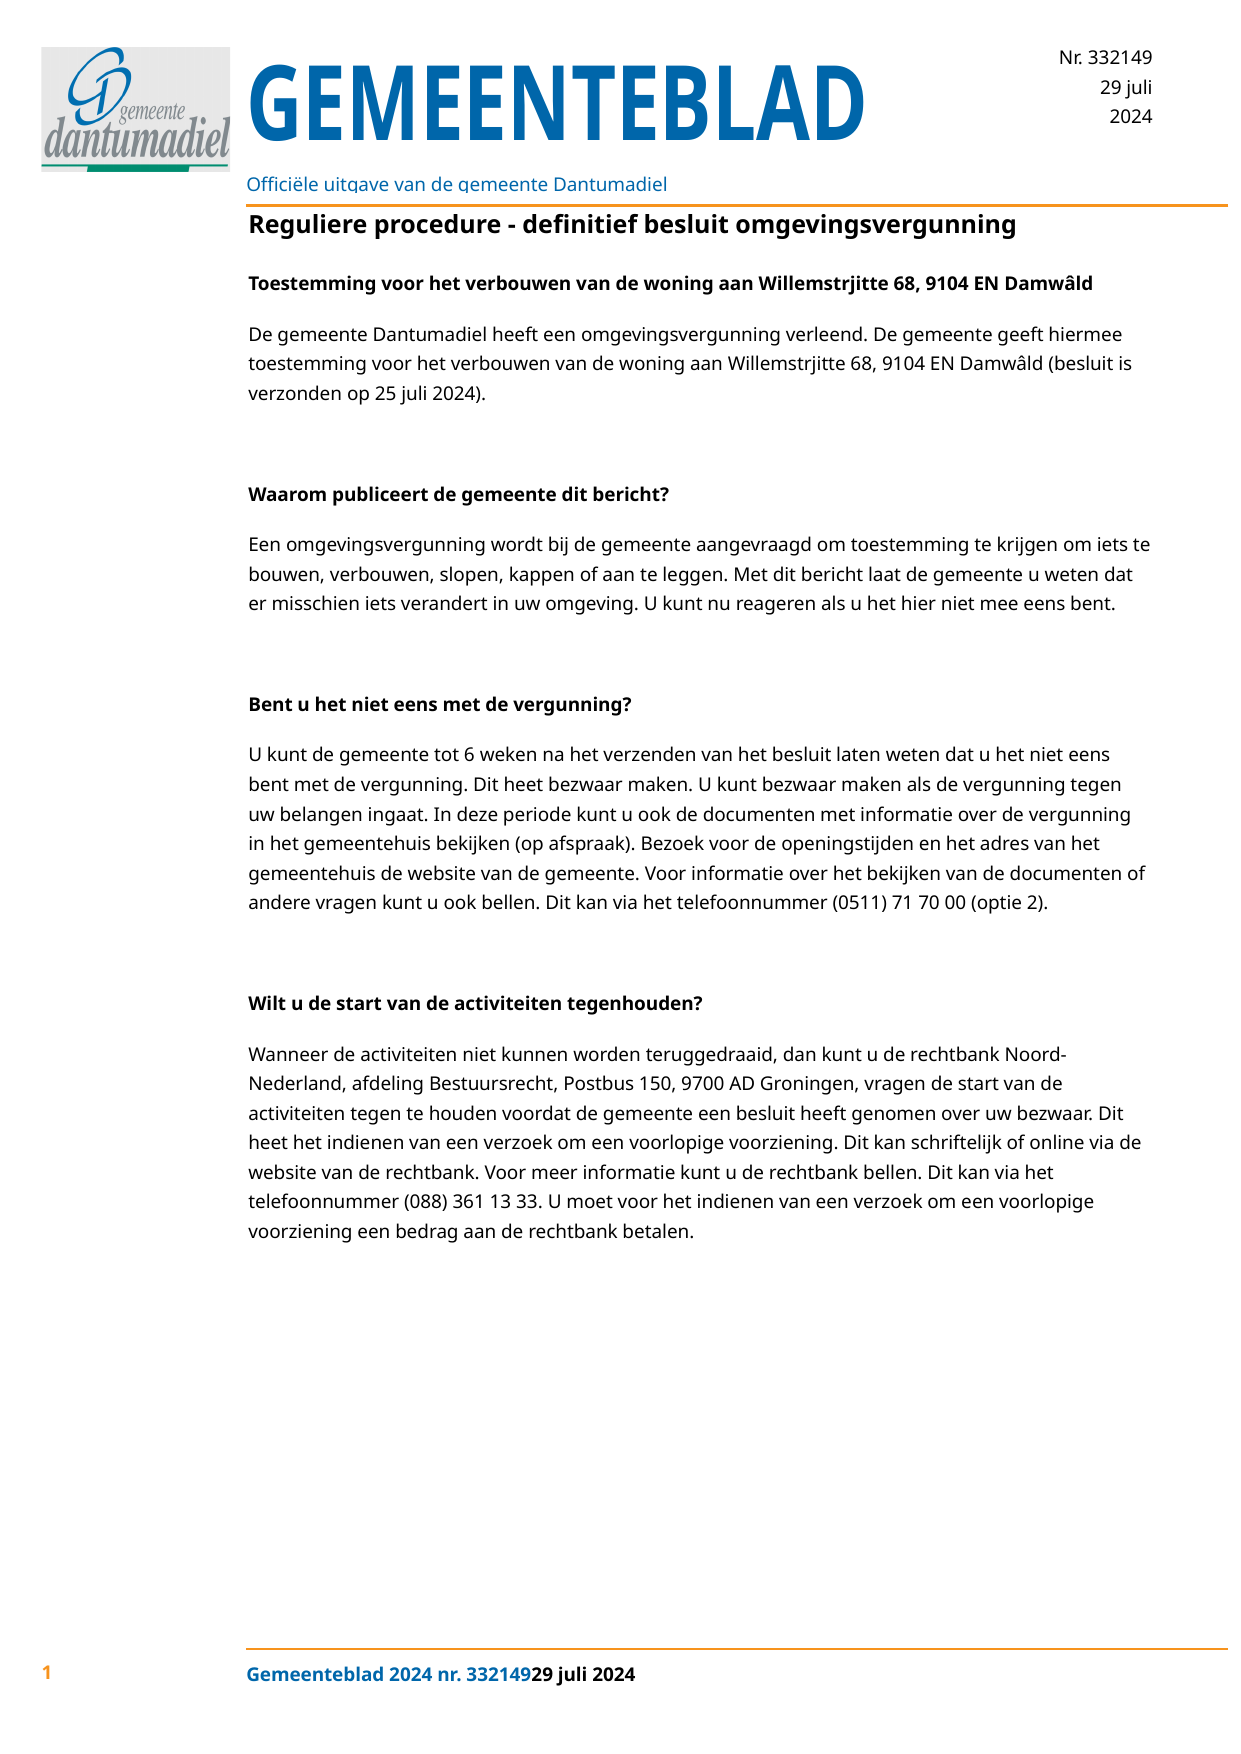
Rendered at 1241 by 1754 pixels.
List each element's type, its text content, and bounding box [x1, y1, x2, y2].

text Een omgevingsvergunning wordt bij de gemeente aangevraagd om toestemming te krijgen om iets te bouwen, verbouwen, slopen, kappen of aan te leggen. Met dit bericht laat de gemeente u weten dat er misschien iets verandert in uw omgeving. U kunt nu reageren als u het hier niet mee eens bent. [248, 531, 1152, 616]
text Waarom publiceert de gemeente dit bericht? [248, 481, 1152, 506]
text U kunt de gemeente tot 6 weken na het verzenden van het besluit laten weten dat u het niet eens bent met de vergunning. Dit heet bezwaar maken. U kunt bezwaar maken als de vergunning tegen uw belangen ingaat. In deze periode kunt u ook de documenten met informatie over de vergunning in het gemeentehuis bekijken (op afspraak). Bezoek voor de openingstijden en het adres van het gemeentehuis de website van de gemeente. Voor informatie over het bekijken van de documenten of andere vragen kunt u ook bellen. Dit kan via het telefoonnummer (0511) 71 70 00 (optie 2). [248, 742, 1152, 915]
text De gemeente Dantumadiel heeft een omgevingsvergunning verleend. De gemeente geeft hiermee toestemming voor het verbouwen van de woning aan Willemstrjitte 68, 9104 EN Damwâld (besluit is verzonden op 25 juli 2024). [248, 321, 1152, 406]
picture [41, 47, 231, 172]
text Wanneer de activiteiten niet kunnen worden teruggedraaid, dan kunt u de rechtbank Noord-Nederland, afdeling Bestuursrecht, Postbus 150, 9700 AD Groningen, vragen de start van de activiteiten tegen te houden voordat de gemeente een besluit heeft genomen over uw bezwaar. Dit heet het indienen van een verzoek om een voorlopige voorziening. Dit kan schriftelijk of online via de website van de rechtbank. Voor meer informatie kunt u de rechtbank bellen. Dit kan via het telefoonnummer (088) 361 13 33. U moet voor het indienen van een verzoek om een voorlopige voorziening een bedrag aan de rechtbank betalen. [248, 1041, 1152, 1244]
text Reguliere procedure - definitief besluit omgevingsvergunning [248, 207, 1152, 241]
text Wilt u de start van de activiteiten tegenhouden? [248, 990, 1152, 1016]
text Toestemming voor het verbouwen van de woning aan Willemstrjitte 68, 9104 EN Damwâld [248, 270, 1152, 296]
text Bent u het niet eens met de vergunning? [248, 691, 1152, 717]
